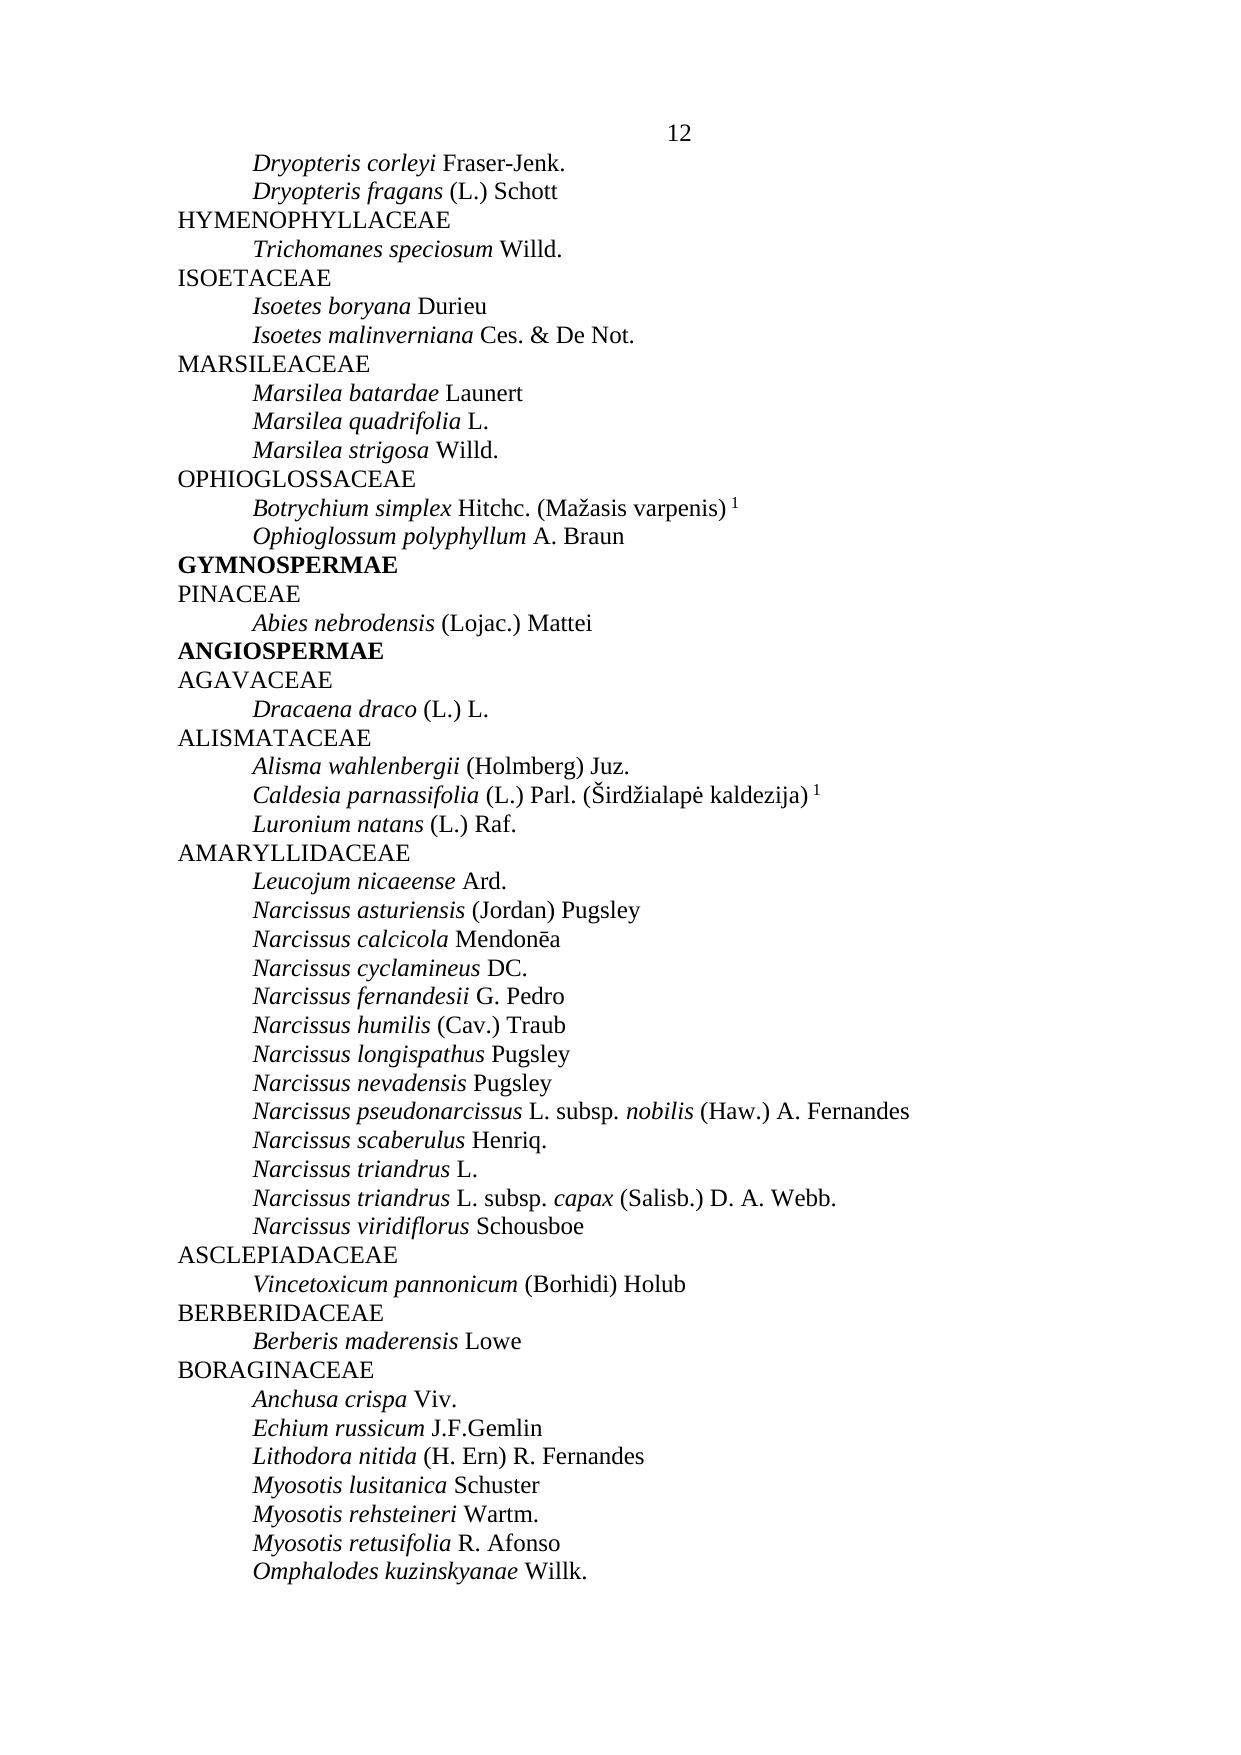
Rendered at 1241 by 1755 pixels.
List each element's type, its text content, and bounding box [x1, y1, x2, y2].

text BORAGINACEAE [177, 1355, 1181, 1384]
text AGAVACEAE [177, 665, 1181, 694]
text PINACEAE [177, 579, 1181, 608]
text Marsilea batardae Launert [177, 378, 1181, 406]
text Narcissus asturiensis (Jordan) Pugsley [177, 895, 1181, 924]
text Myosotis rehsteineri Wartm. [177, 1499, 1181, 1528]
text Leucojum nicaeense Ard. [177, 866, 1181, 895]
text Narcissus cyclamineus DC. [177, 953, 1181, 981]
text ANGIOSPERMAE [177, 636, 1181, 665]
text Narcissus triandrus L. subsp. capax (Salisb.) D. A. Webb. [177, 1183, 1181, 1211]
text Isoetes malinverniana Ces. & De Not. [177, 320, 1181, 349]
text Narcissus humilis (Cav.) Traub [177, 1010, 1181, 1039]
text BERBERIDACEAE [177, 1298, 1181, 1326]
text Narcissus fernandesii G. Pedro [177, 981, 1181, 1010]
text Anchusa crispa Viv. [177, 1384, 1181, 1413]
text Ophioglossum polyphyllum A. Braun [177, 521, 1181, 550]
text Narcissus viridiflorus Schousboe [177, 1211, 1181, 1240]
text Vincetoxicum pannonicum (Borhidi) Holub [177, 1269, 1181, 1298]
text Trichomanes speciosum Willd. [177, 234, 1181, 263]
text Isoetes boryana Durieu [177, 291, 1181, 320]
text Omphalodes kuzinskyanae Willk. [177, 1556, 1181, 1585]
text Lithodora nitida (H. Ern) R. Fernandes [177, 1441, 1181, 1470]
text Berberis maderensis Lowe [177, 1326, 1181, 1355]
text Marsilea quadrifolia L. [177, 406, 1181, 435]
text Narcissus longispathus Pugsley [177, 1039, 1181, 1068]
text ISOETACEAE [177, 263, 1181, 291]
text GYMNOSPERMAE [177, 550, 1181, 579]
text Myosotis lusitanica Schuster [177, 1470, 1181, 1499]
text Abies nebrodensis (Lojac.) Mattei [177, 608, 1181, 636]
text Narcissus pseudonarcissus L. subsp. nobilis (Haw.) A. Fernandes [177, 1096, 1181, 1125]
text AMARYLLIDACEAE [177, 838, 1181, 866]
text Dryopteris corleyi Fraser-Jenk. [177, 148, 1181, 176]
text HYMENOPHYLLACEAE [177, 205, 1181, 234]
text Echium russicum J.F.Gemlin [177, 1413, 1181, 1441]
text Botrychium simplex Hitchc. (Mažasis varpenis) 1 [177, 493, 1181, 521]
text ALISMATACEAE [177, 723, 1181, 751]
text ASCLEPIADACEAE [177, 1240, 1181, 1269]
text OPHIOGLOSSACEAE [177, 464, 1181, 493]
text Narcissus triandrus L. [177, 1154, 1181, 1183]
text Luronium natans (L.) Raf. [177, 809, 1181, 838]
text Alisma wahlenbergii (Holmberg) Juz. [177, 751, 1181, 780]
text Dryopteris fragans (L.) Schott [177, 176, 1181, 205]
text Myosotis retusifolia R. Afonso [177, 1528, 1181, 1556]
text Marsilea strigosa Willd. [177, 435, 1181, 464]
text MARSILEACEAE [177, 349, 1181, 378]
text Dracaena draco (L.) L. [177, 694, 1181, 723]
text Narcissus scaberulus Henriq. [177, 1125, 1181, 1154]
text Narcissus nevadensis Pugsley [177, 1068, 1181, 1096]
text Narcissus calcicola Mendonēa [252, 924, 1181, 953]
text Caldesia parnassifolia (L.) Parl. (Širdžialapė kaldezija) 1 [177, 780, 1181, 809]
